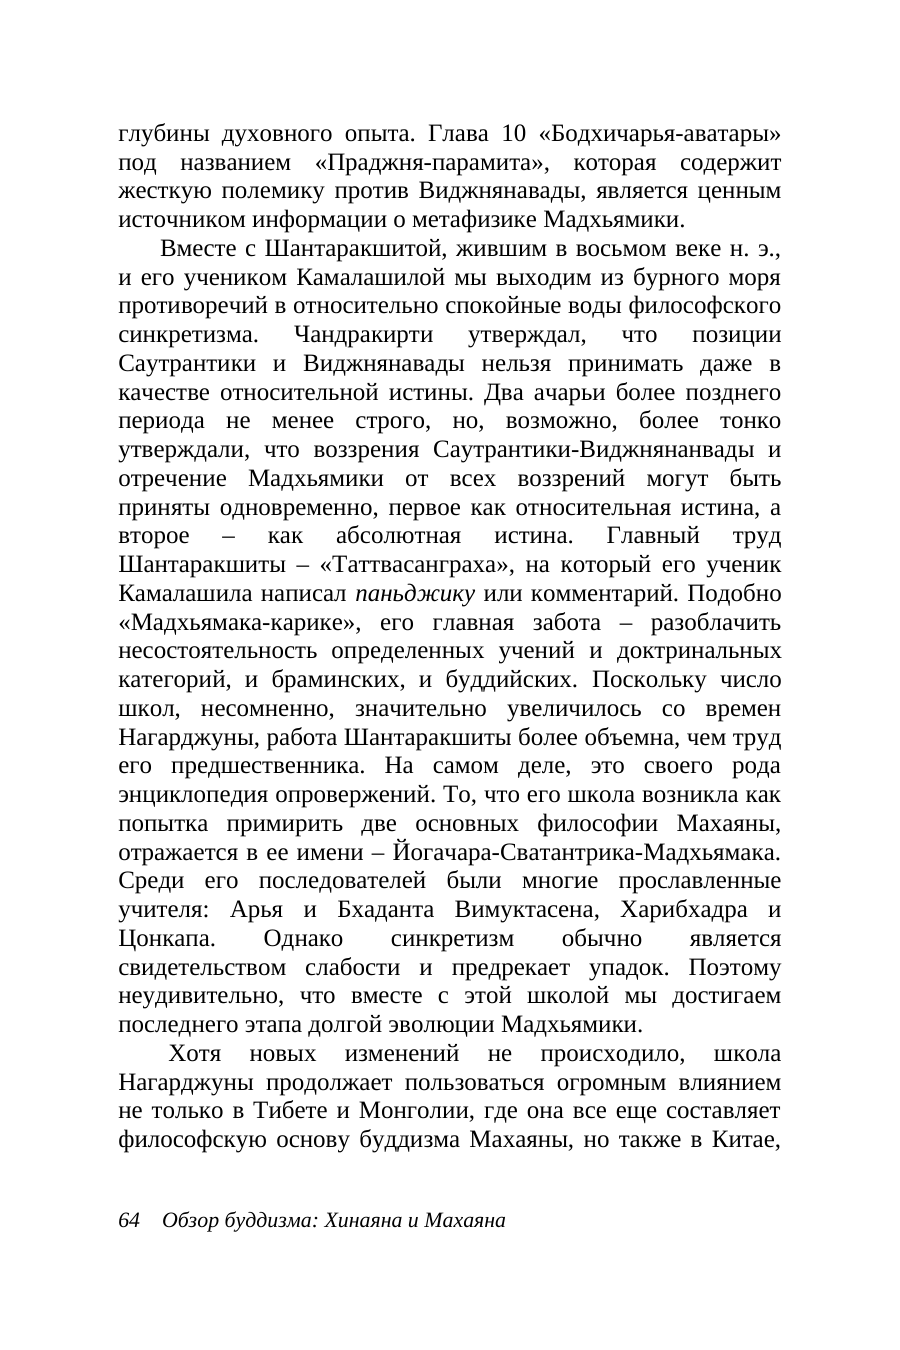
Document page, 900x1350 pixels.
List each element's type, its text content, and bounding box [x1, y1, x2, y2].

text глубины духовного опыта. Глава 10 «Бодхичарья-аватары» под названием «Праджня-парамита», которая содержит жесткую полемику против Виджнянавады, является ценным источником информации о метафизике Мадхьямики. [118, 118, 782, 233]
text Вместе с Шантаракшитой, жившим в восьмом веке н. э., и его учеником Камалашилой мы выходим из бурного моря противоречий в относительно спокойные воды философского синкретизма. Чандракирти утверждал, что позиции Саутрантики и Виджнянавады нельзя принимать даже в качестве относительной истины. Два ачарьи более позднего периода не менее строго, но, возможно, более тонко утверждали, что воззрения Саутрантики-Виджнянанвады и отречение Мадхьямики от всех воззрений могут быть приняты одновременно, первое как относительная истина, а второе – как абсолютная истина. Главный труд Шантаракшиты – «Таттвасанграха», на который его ученик Камалашила написал паньджику или комментарий. Подобно «Мадхьямака-карике», его главная забота – разоблачить несостоятельность определенных учений и доктринальных категорий, и браминских, и буддийских. Поскольку число школ, несомненно, значительно увеличилось со времен Нагарджуны, работа Шантаракшиты более объемна, чем труд его предшественника. На самом деле, это своего рода энциклопедия опровержений. То, что его школа возникла как попытка примирить две основных философии Махаяны, отражается в ее имени – Йогачара-Сватантрика-Мадхьямака. Среди его последователей были многие прославленные учителя: Арья и Бхаданта Вимуктасена, Харибхадра и Цонкапа. Однако синкретизм обычно является свидетельством слабости и предрекает упадок. Поэтому неудивительно, что вместе с этой школой мы достигаем последнего этапа долгой эволюции Мадхьямики. [118, 233, 782, 1038]
text Хотя новых изменений не происходило, школа Нагарджуны продолжает пользоваться огромным влиянием не только в Тибете и Монголии, где она все еще составляет философскую основу буддизма Махаяны, но также в Китае, [118, 1038, 782, 1153]
